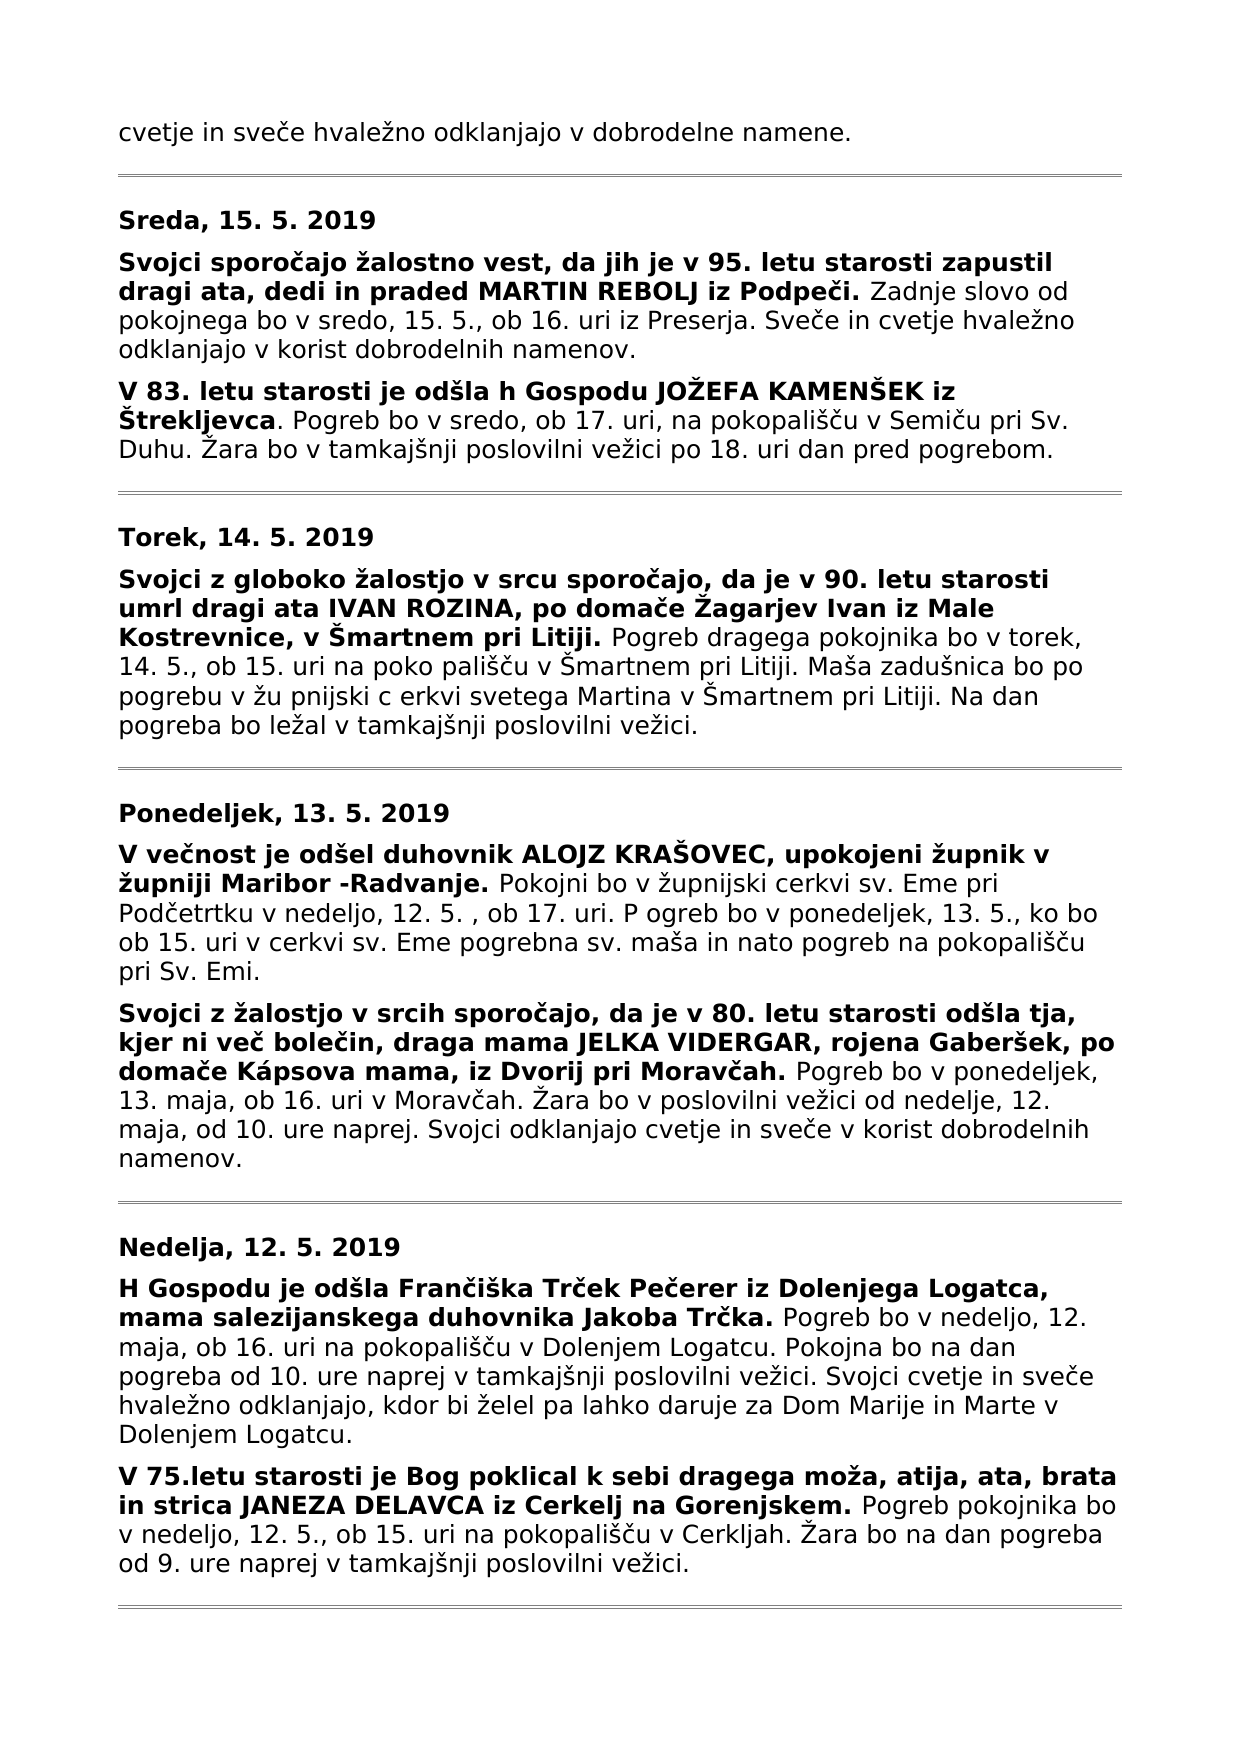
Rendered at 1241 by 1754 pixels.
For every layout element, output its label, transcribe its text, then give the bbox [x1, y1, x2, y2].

text Torek, 14. 5. 2019 [118, 523, 1122, 552]
text H Gospodu je odšla Frančiška Trček Pečerer iz Dolenjega Logatca, mama salezijanskega duhovnika Jakoba Trčka. Pogreb bo v nedeljo, 12. maja, ob 16. uri na pokopališču v Dolenjem Logatcu. Pokojna bo na dan pogreba od 10. ure naprej v tamkajšnji poslovilni vežici. Svojci cvetje in sveče hvaležno odklanjajo, kdor bi želel pa lahko daruje za Dom Marije in Marte v Dolenjem Logatcu. [118, 1274, 1122, 1449]
text Svojci z žalostjo v srcih sporočajo, da je v 80. letu starosti odšla tja, kjer ni več bolečin, draga mama JELKA VIDERGAR, rojena Gaberšek, po domače Kápsova mama, iz Dvorij pri Moravčah. Pogreb bo v ponedeljek, 13. maja, ob 16. uri v Moravčah. Žara bo v poslovilni vežici od nedelje, 12. maja, od 10. ure naprej. Svojci odklanjajo cvetje in sveče v korist dobrodelnih namenov. [118, 999, 1122, 1174]
text Svojci sporočajo žalostno vest, da jih je v 95. letu starosti zapustil dragi ata, dedi in praded MARTIN REBOLJ iz Podpeči. Zadnje slovo od pokojnega bo v sredo, 15. 5., ob 16. uri iz Preserja. Sveče in cvetje hvaležno odklanjajo v korist dobrodelnih namenov. [118, 248, 1122, 364]
text Ponedeljek, 13. 5. 2019 [118, 799, 1122, 828]
text Nedelja, 12. 5. 2019 [118, 1233, 1122, 1262]
text cvetje in sveče hvaležno odklanjajo v dobrodelne namene. [118, 118, 1122, 147]
text Sreda, 15. 5. 2019 [118, 206, 1122, 235]
text V večnost je odšel duhovnik ALOJZ KRAŠOVEC, upokojeni župnik v župniji Maribor -Radvanje. Pokojni bo v župnijski cerkvi sv. Eme pri Podčetrtku v nedeljo, 12. 5. , ob 17. uri. P ogreb bo v ponedeljek, 13. 5., ko bo ob 15. uri v cerkvi sv. Eme pogrebna sv. maša in nato pogreb na pokopališču pri Sv. Emi. [118, 841, 1122, 986]
text V 75.letu starosti je Bog poklical k sebi dragega moža, atija, ata, brata in strica JANEZA DELAVCA iz Cerkelj na Gorenjskem. Pogreb pokojnika bo v nedeljo, 12. 5., ob 15. uri na pokopališču v Cerkljah. Žara bo na dan pogreba od 9. ure naprej v tamkajšnji poslovilni vežici. [118, 1462, 1122, 1578]
text V 83. letu starosti je odšla h Gospodu JOŽEFA KAMENŠEK iz Štrekljevca. Pogreb bo v sredo, ob 17. uri, na pokopališču v Semiču pri Sv. Duhu. Žara bo v tamkajšnji poslovilni vežici po 18. uri dan pred pogrebom. [118, 377, 1122, 464]
text Svojci z globoko žalostjo v srcu sporočajo, da je v 90. letu starosti umrl dragi ata IVAN ROZINA, po domače Žagarjev Ivan iz Male Kostrevnice, v Šmartnem pri Litiji. Pogreb dragega pokojnika bo v torek, 14. 5., ob 15. uri na poko pališču v Šmartnem pri Litiji. Maša zadušnica bo po pogrebu v žu pnijski c erkvi svetega Martina v Šmartnem pri Litiji. Na dan pogreba bo ležal v tamkajšnji poslovilni vežici. [118, 565, 1122, 740]
